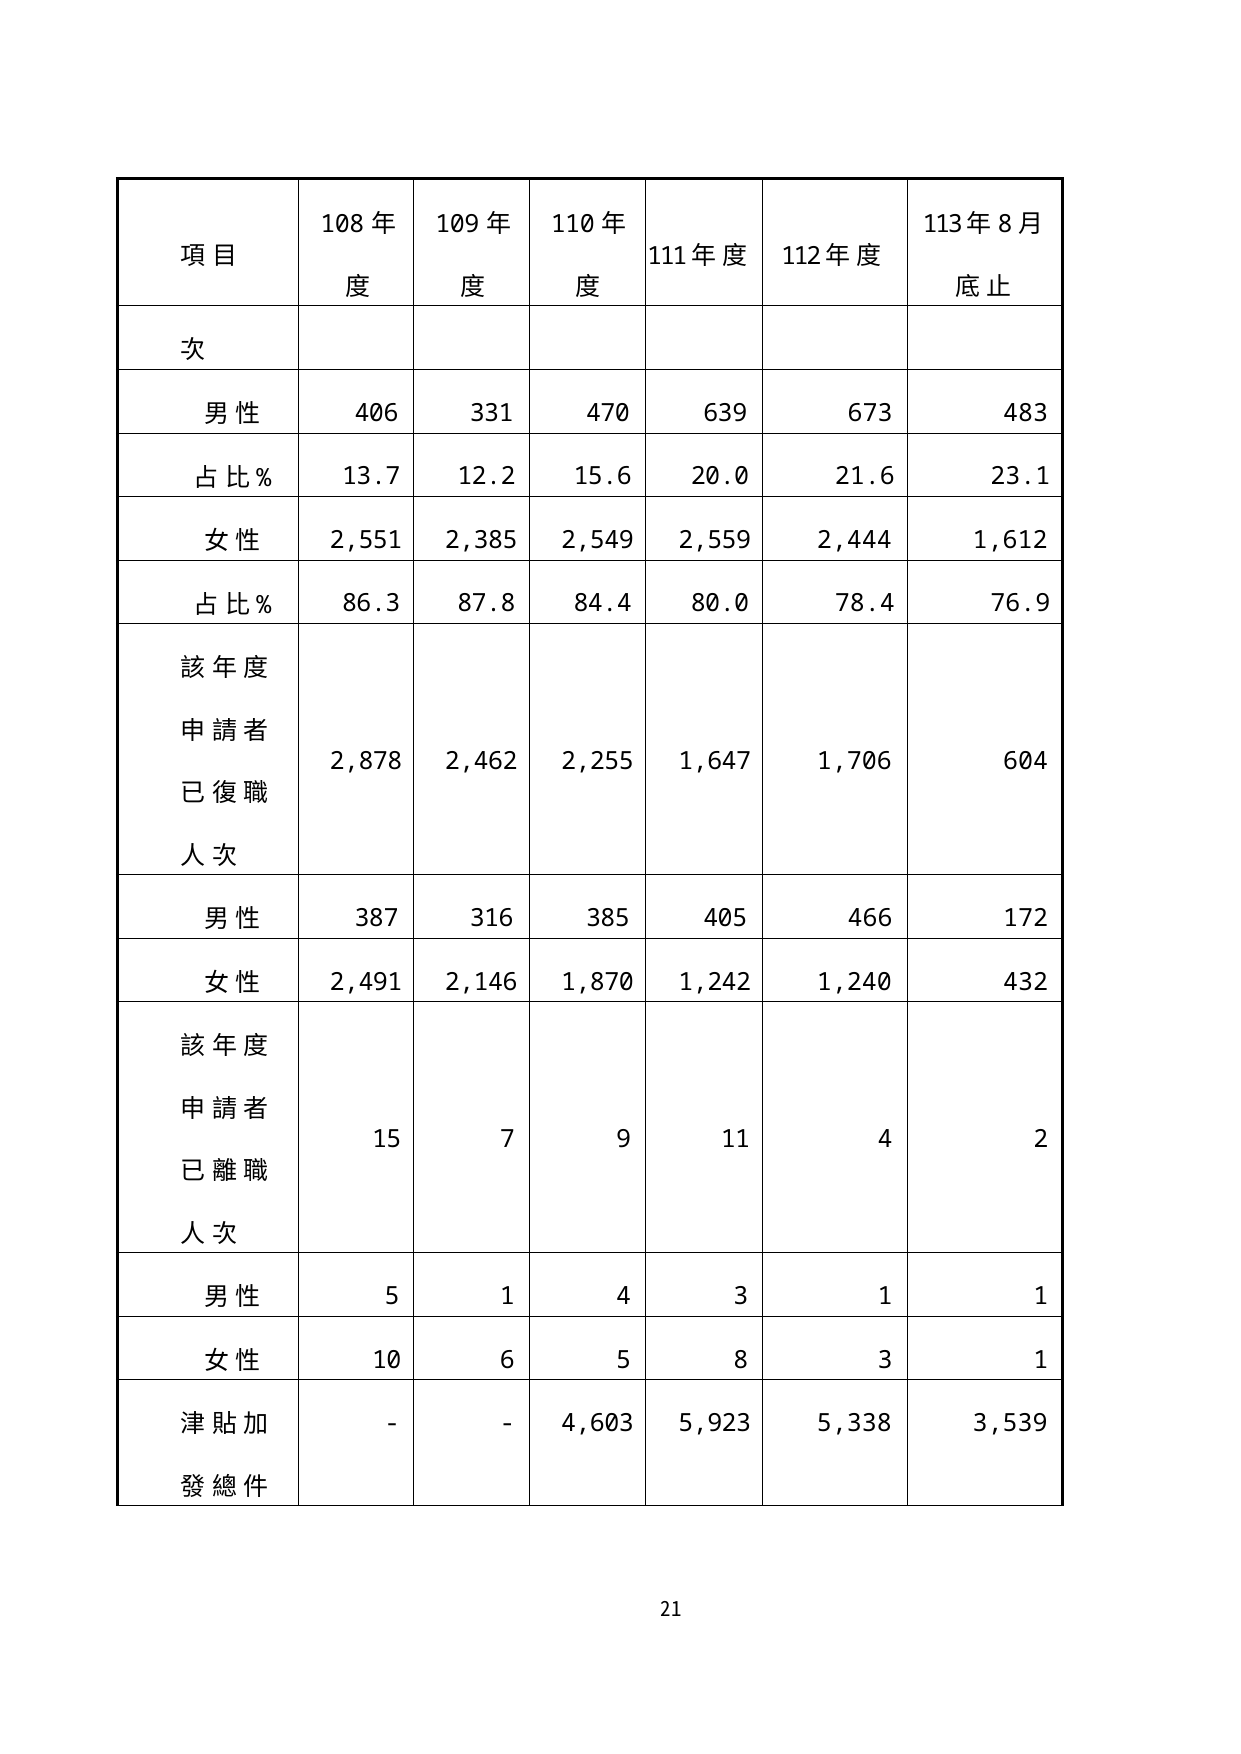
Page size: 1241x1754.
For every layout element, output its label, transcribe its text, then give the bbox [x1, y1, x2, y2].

table_cell 該年度申請者已離職人次 [119, 1002, 298, 1252]
table_cell 次 [119, 306, 298, 369]
table_cell 7 [414, 1002, 529, 1252]
table_cell 男性 [119, 1253, 298, 1316]
table_cell 316 [414, 875, 529, 938]
table_cell 80.0 [646, 561, 762, 623]
table_cell 12.2 [414, 434, 529, 496]
table_cell 2,146 [414, 939, 529, 1001]
table_cell 1 [908, 1317, 1061, 1379]
table_cell - [299, 1380, 413, 1505]
table_cell 津貼加發總件 [119, 1380, 298, 1505]
table_cell 5,338 [763, 1380, 907, 1505]
table_cell 13.7 [299, 434, 413, 496]
table_cell 4 [763, 1002, 907, 1252]
table_cell 405 [646, 875, 762, 938]
table_cell 女性 [119, 1317, 298, 1379]
table_cell 3 [763, 1317, 907, 1379]
table_cell 604 [908, 624, 1061, 874]
table_cell 78.4 [763, 561, 907, 623]
table_header 112年度 [763, 180, 907, 305]
table_cell 1,612 [908, 497, 1061, 559]
table_cell 2,462 [414, 624, 529, 874]
table_header 108年度 [299, 180, 413, 305]
table_header 110年度 [530, 180, 645, 305]
table_cell 2,559 [646, 497, 762, 559]
table_cell [908, 306, 1061, 369]
table_cell 10 [299, 1317, 413, 1379]
table_cell [299, 306, 413, 369]
table_cell 1 [763, 1253, 907, 1316]
table_cell 385 [530, 875, 645, 938]
table_cell [646, 306, 762, 369]
table_cell 15.6 [530, 434, 645, 496]
table_cell 406 [299, 370, 413, 432]
table_header 111年度 [646, 180, 762, 305]
table_cell 5 [530, 1317, 645, 1379]
table_cell 432 [908, 939, 1061, 1001]
table_cell 172 [908, 875, 1061, 938]
table_cell 4,603 [530, 1380, 645, 1505]
table_cell [414, 306, 529, 369]
table_cell 76.9 [908, 561, 1061, 623]
table_cell 23.1 [908, 434, 1061, 496]
table_cell 639 [646, 370, 762, 432]
table_cell 3,539 [908, 1380, 1061, 1505]
table_header 113年8月底止 [908, 180, 1061, 305]
table_cell [530, 306, 645, 369]
table_cell 5,923 [646, 1380, 762, 1505]
table_cell 男性 [119, 875, 298, 938]
table_cell 483 [908, 370, 1061, 432]
table_cell 2,491 [299, 939, 413, 1001]
table_cell 該年度申請者已復職人次 [119, 624, 298, 874]
table_header 109年度 [414, 180, 529, 305]
table_cell 1,240 [763, 939, 907, 1001]
table_cell 15 [299, 1002, 413, 1252]
table_cell 1,870 [530, 939, 645, 1001]
table_cell 占比% [119, 434, 298, 496]
table_cell 2 [908, 1002, 1061, 1252]
table_cell 2,444 [763, 497, 907, 559]
table_cell - [414, 1380, 529, 1505]
table_cell 2,551 [299, 497, 413, 559]
table_cell 1 [414, 1253, 529, 1316]
table_cell 1,647 [646, 624, 762, 874]
table_cell 2,385 [414, 497, 529, 559]
table_cell 男性 [119, 370, 298, 432]
table_cell 86.3 [299, 561, 413, 623]
table_cell 2,255 [530, 624, 645, 874]
table_cell 20.0 [646, 434, 762, 496]
table_cell 2,549 [530, 497, 645, 559]
table_header 項目 [119, 180, 298, 305]
table_cell 女性 [119, 497, 298, 559]
table_cell 21.6 [763, 434, 907, 496]
table_cell 331 [414, 370, 529, 432]
table_cell 3 [646, 1253, 762, 1316]
table_cell 4 [530, 1253, 645, 1316]
table_cell 1 [908, 1253, 1061, 1316]
table_cell 8 [646, 1317, 762, 1379]
table_cell 387 [299, 875, 413, 938]
table_cell 1,242 [646, 939, 762, 1001]
table_cell 2,878 [299, 624, 413, 874]
table_cell 1,706 [763, 624, 907, 874]
table_cell 84.4 [530, 561, 645, 623]
table_cell 女性 [119, 939, 298, 1001]
table_cell 673 [763, 370, 907, 432]
table_cell 11 [646, 1002, 762, 1252]
table_cell 87.8 [414, 561, 529, 623]
table_cell 占比% [119, 561, 298, 623]
table_cell 9 [530, 1002, 645, 1252]
table_cell 466 [763, 875, 907, 938]
table_cell 5 [299, 1253, 413, 1316]
table_cell [763, 306, 907, 369]
table_cell 6 [414, 1317, 529, 1379]
table_cell 470 [530, 370, 645, 432]
